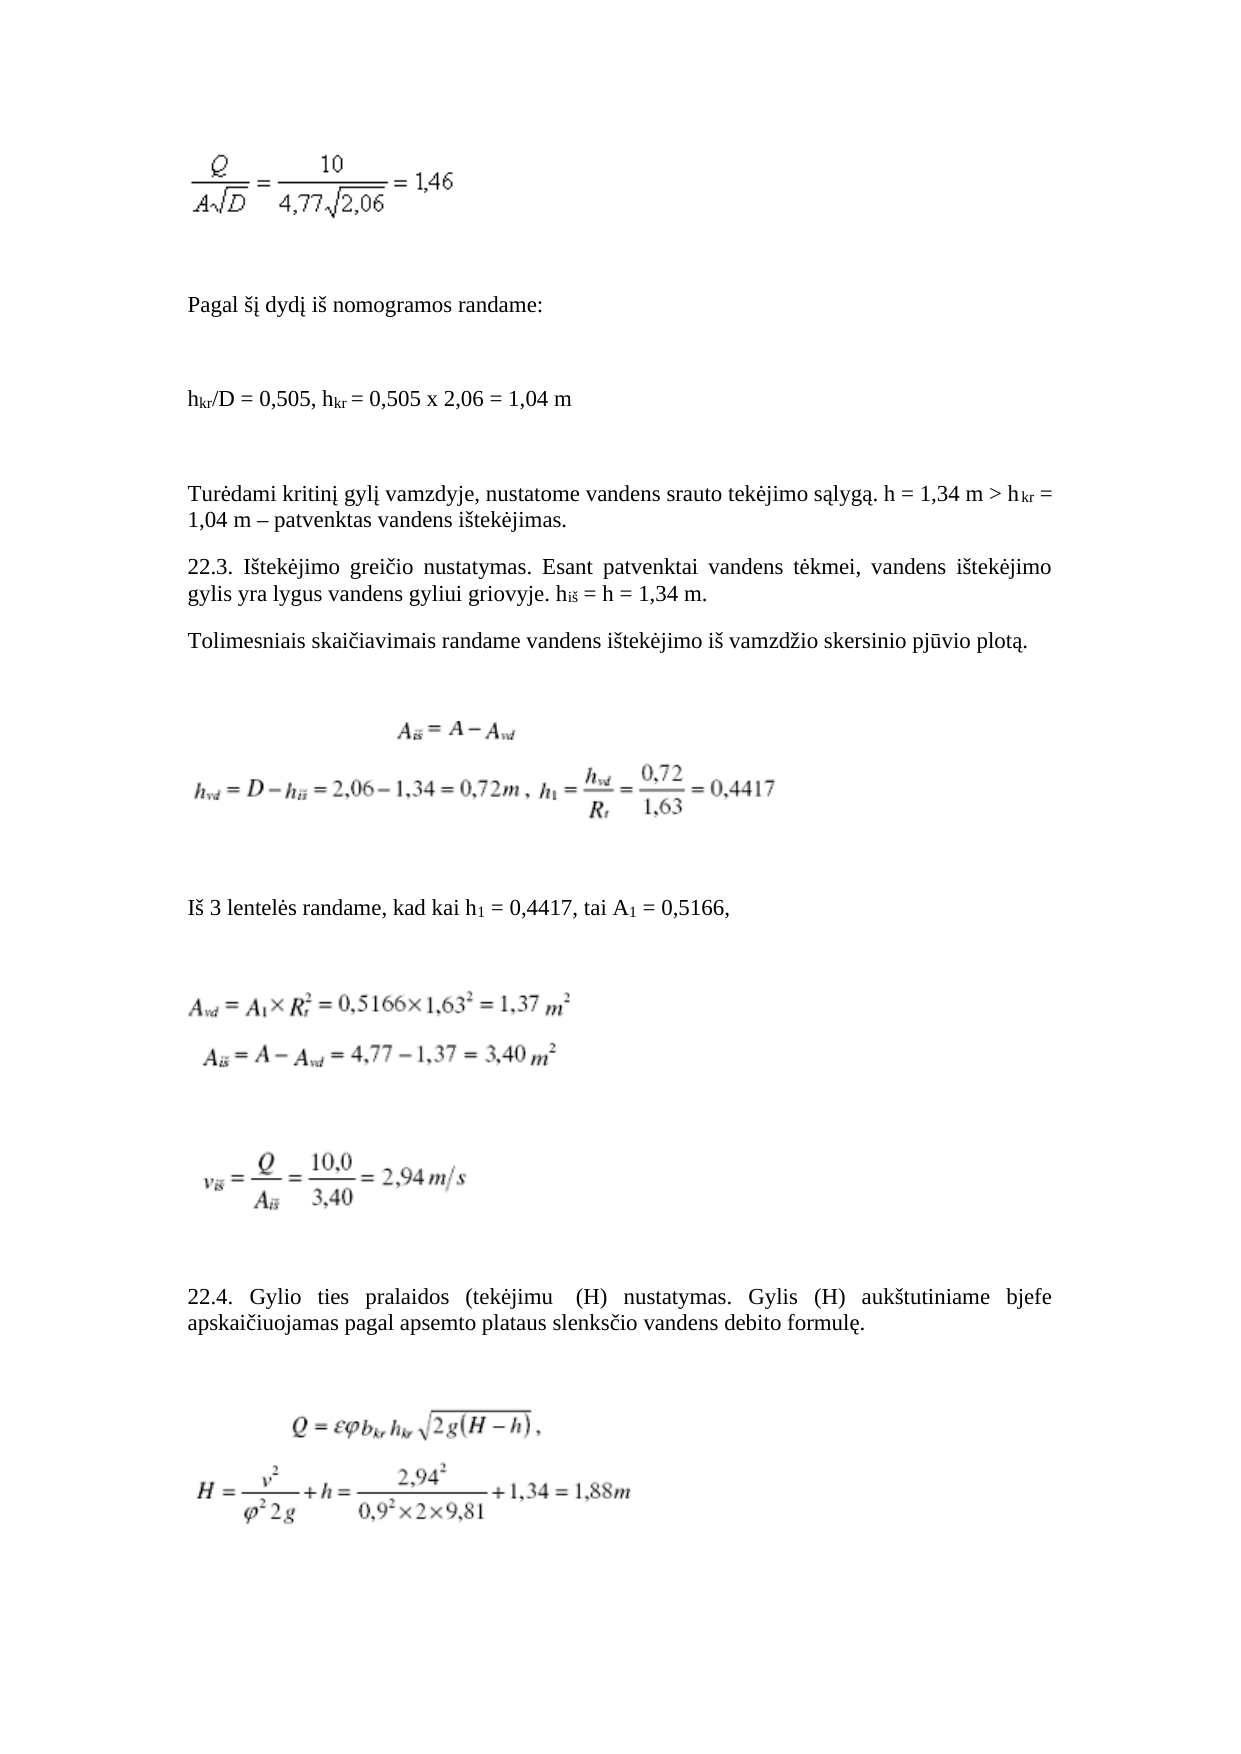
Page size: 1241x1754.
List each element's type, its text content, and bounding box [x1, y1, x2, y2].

text Turėdami kritinį gylį vamzdyje, nustatome vandens srauto tekėjimo sąlygą. h = 1,34 m > hkr = 1,04 m – patvenktas vandens ištekėjimas. [187, 480, 1053, 532]
text Iš 3 lentelės randame, kad kai h1 = 0,4417, tai A1 = 0,5166, [187, 894, 1053, 921]
text Pagal šį dydį iš nomogramos randame: [187, 291, 1053, 317]
text hkr/D = 0,505, hkr = 0,505 x 2,06 = 1,04 m [187, 385, 1053, 412]
text 22.3. Ištekėjimo greičio nustatymas. Esant patvenktai vandens tėkmei, vandens ištekėjimo gylis yra lygus vandens gyliui griovyje. hiš = h = 1,34 m. [187, 553, 1053, 606]
text 22.4. Gylio ties pralaidos (tekėjimu (H) nustatymas. Gylis (H) aukštutiniame bjefe apskaičiuojamas pagal apsemto plataus slenksčio vandens debito formulę. [187, 1283, 1053, 1335]
text Tolimesniais skaičiavimais randame vandens ištekėjimo iš vamzdžio skersinio pjūvio plotą. [187, 627, 1053, 653]
